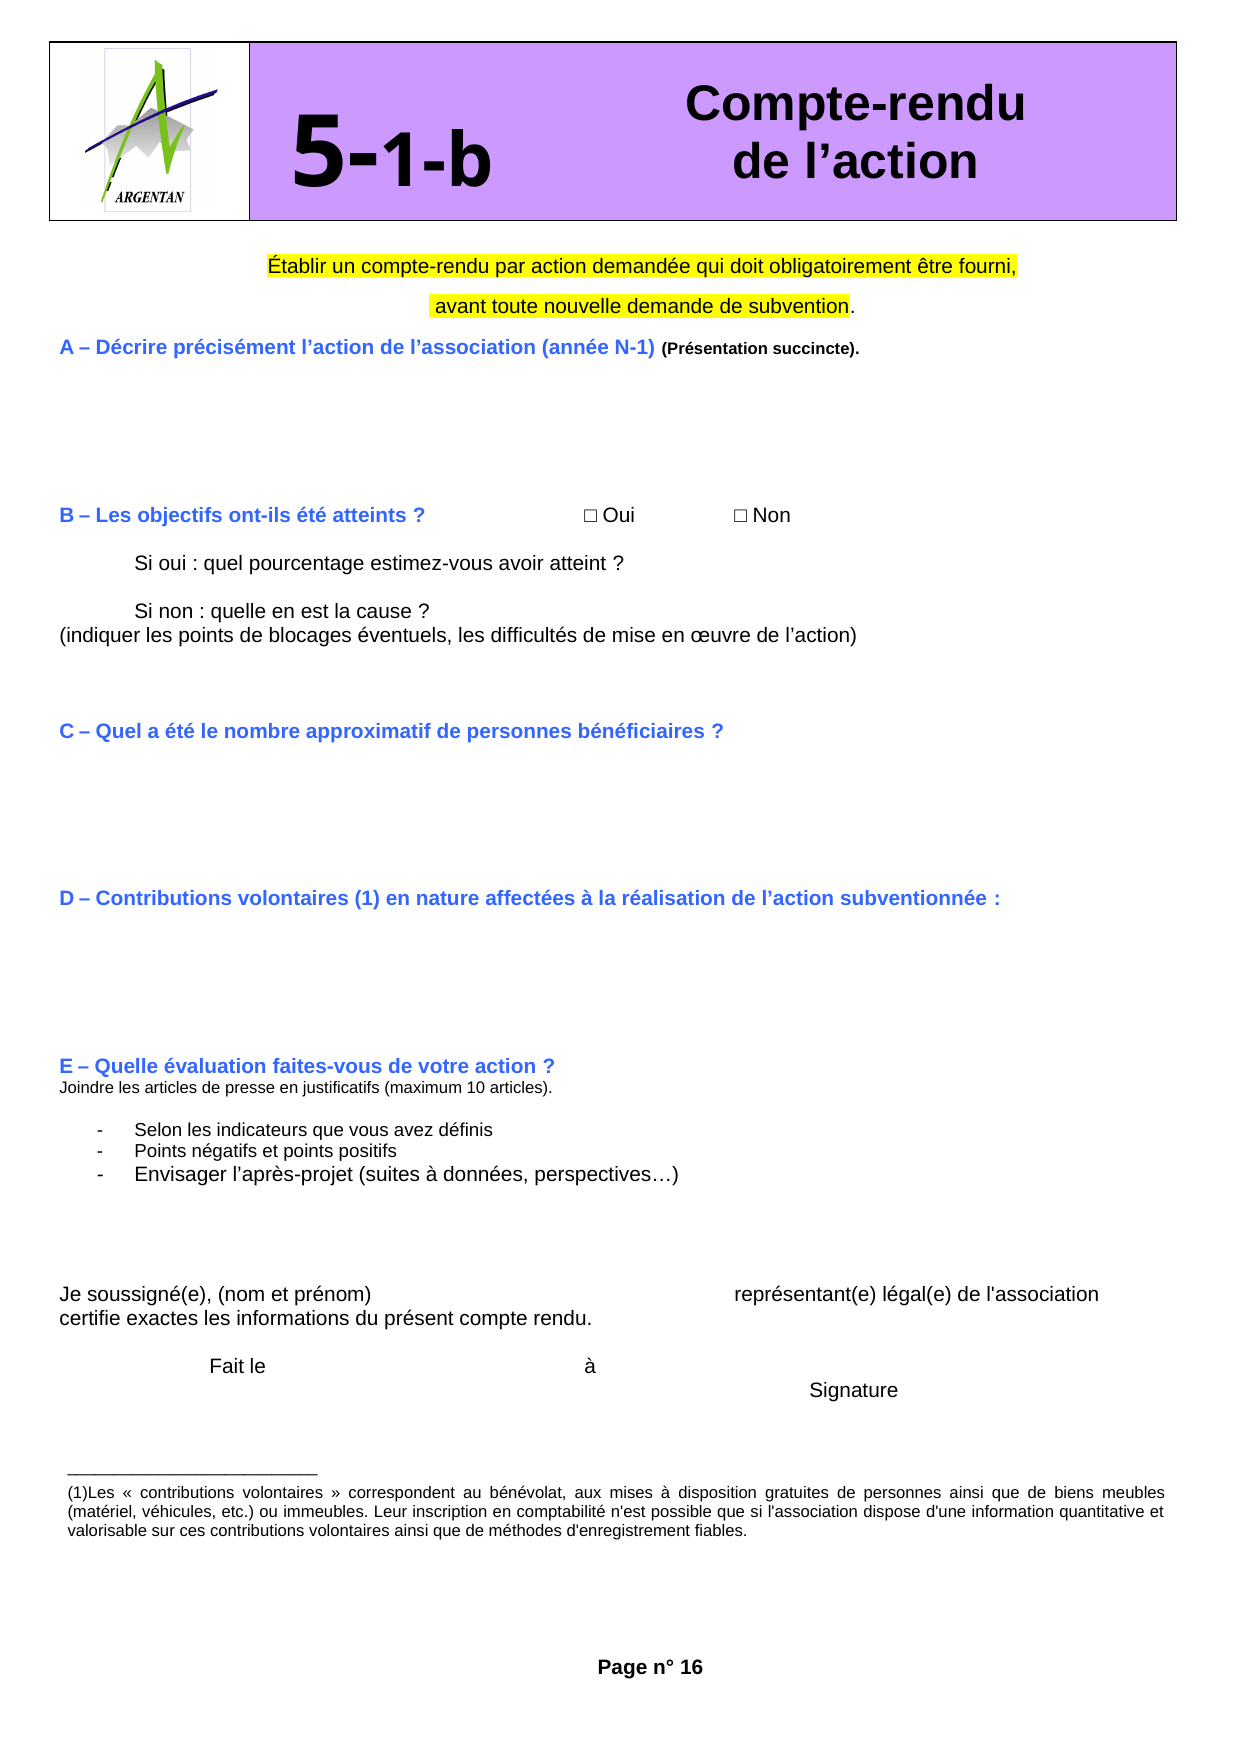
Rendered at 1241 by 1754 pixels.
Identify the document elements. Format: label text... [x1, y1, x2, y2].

text Fait le à [134, 1353, 1166, 1377]
text Si oui : quel pourcentage estimez-vous avoir atteint ? [59, 551, 1166, 574]
table_header 5-1-b [250, 43, 535, 220]
text Je soussigné(e), (nom et prénom) représentant(e) légal(e) de l'association [59, 1282, 1166, 1306]
table_header [50, 43, 249, 220]
text C – Quel a été le nombre approximatif de personnes bénéficiaires ? [59, 718, 1166, 742]
table_header Compte-rendu de l’action [535, 43, 1176, 220]
picture [85, 48, 219, 212]
text A – Décrire précisément l’action de l’association (année N-1) (Présentation succincte). [59, 335, 1166, 359]
list Points négatifs et points positifs [97, 1140, 1166, 1162]
text Établir un compte-rendu par action demandée qui doit obligatoirement être fourni, [118, 253, 1166, 277]
text B – Les objectifs ont-ils été atteints ? □ Oui □ Non [59, 503, 1166, 527]
list Envisager l’après-projet (suites à données, perspectives…) [97, 1162, 1166, 1186]
text E – Quelle évaluation faites-vous de votre action ? [59, 1054, 1166, 1078]
text D – Contributions volontaires (1) en nature affectées à la réalisation de l’action subventionnée : [59, 886, 1166, 910]
text avant toute nouvelle demande de subvention. [118, 294, 1166, 318]
text Joindre les articles de presse en justificatifs (maximum 10 articles). [59, 1078, 1166, 1097]
text Signature [734, 1377, 1166, 1401]
text (1)Les « contributions volontaires » correspondent au bénévolat, aux mises à disposition gratuites de personnes ainsi que de biens meubles (matériel, véhicules, etc.) ou immeubles. Leur inscription en comptabilité n'est possible que si l'association dispose d'une information quantitative et valorisable sur ces contributions volontaires ainsi que de méthodes d'enregistrement fiables. [67, 1483, 1166, 1540]
list Selon les indicateurs que vous avez définis [97, 1119, 1166, 1140]
text ___________________________ [67, 1456, 1166, 1476]
text certifie exactes les informations du présent compte rendu. [59, 1306, 1166, 1329]
text Si non : quelle en est la cause ? (indiquer les points de blocages éventuels, les difficultés de mise en œuvre de l’action) [59, 599, 1166, 647]
